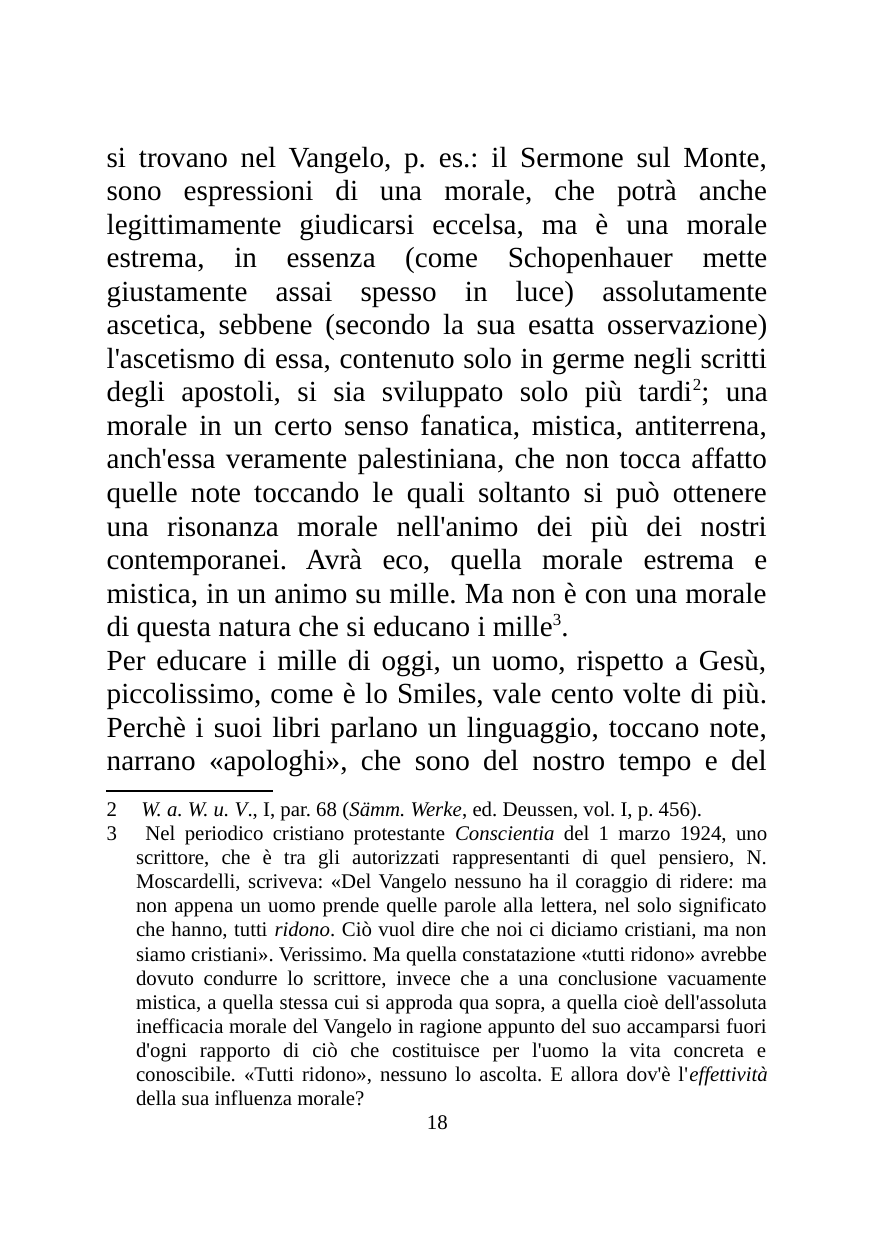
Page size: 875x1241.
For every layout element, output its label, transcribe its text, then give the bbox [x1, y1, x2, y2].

text si trovano nel Vangelo, p. es.: il Sermone sul Monte, sono espressioni di una morale, che potrà anche legittimamente giudicarsi eccelsa, ma è una morale estrema, in essenza (come Schopenhauer mette giustamente assai spesso in luce) assolutamente ascetica, sebbene (secondo la sua esatta osservazione) l'ascetismo di essa, contenuto solo in germe negli scritti degli apostoli, si sia sviluppato solo più tardi; una morale in un certo senso fanatica, mistica, antiterrena, anch'essa veramente palestiniana, che non tocca affatto quelle note toccando le quali soltanto si può ottenere una risonanza morale nell'animo dei più dei nostri contemporanei. Avrà eco, quella morale estrema e mistica, in un animo su mille. Ma non è con una morale di questa natura che si educano i mille. [106, 140, 768, 643]
text W. a. W. u. V., I, par. 68 (Sämm. Werke, ed. Deussen, vol. I, p. 456). [106, 797, 768, 821]
text Nel periodico cristiano protestante Conscientia del 1 marzo 1924, uno scrittore, che è tra gli autorizzati rappresentanti di quel pensiero, N. Moscardelli, scriveva: «Del Vangelo nessuno ha il coraggio di ridere: ma non appena un uomo prende quelle parole alla lettera, nel solo significato che hanno, tutti ridono. Ciò vuol dire che noi ci diciamo cristiani, ma non siamo cristiani». Verissimo. Ma quella constatazione «tutti ridono» avrebbe dovuto condurre lo scrittore, invece che a una conclusione vacuamente mistica, a quella stessa cui si approda qua sopra, a quella cioè dell'assoluta inefficacia morale del Vangelo in ragione appunto del suo accamparsi fuori d'ogni rapporto di ciò che costituisce per l'uomo la vita concreta e conoscibile. «Tutti ridono», nessuno lo ascolta. E allora dov'è l'effettività della sua influenza morale? [106, 821, 768, 1110]
text Per educare i mille di oggi, un uomo, rispetto a Gesù, piccolissimo, come è lo Smiles, vale cento volte di più. Perchè i suoi libri parlano un linguaggio, toccano note, narrano «apologhi», che sono del nostro tempo e del [106, 643, 768, 777]
